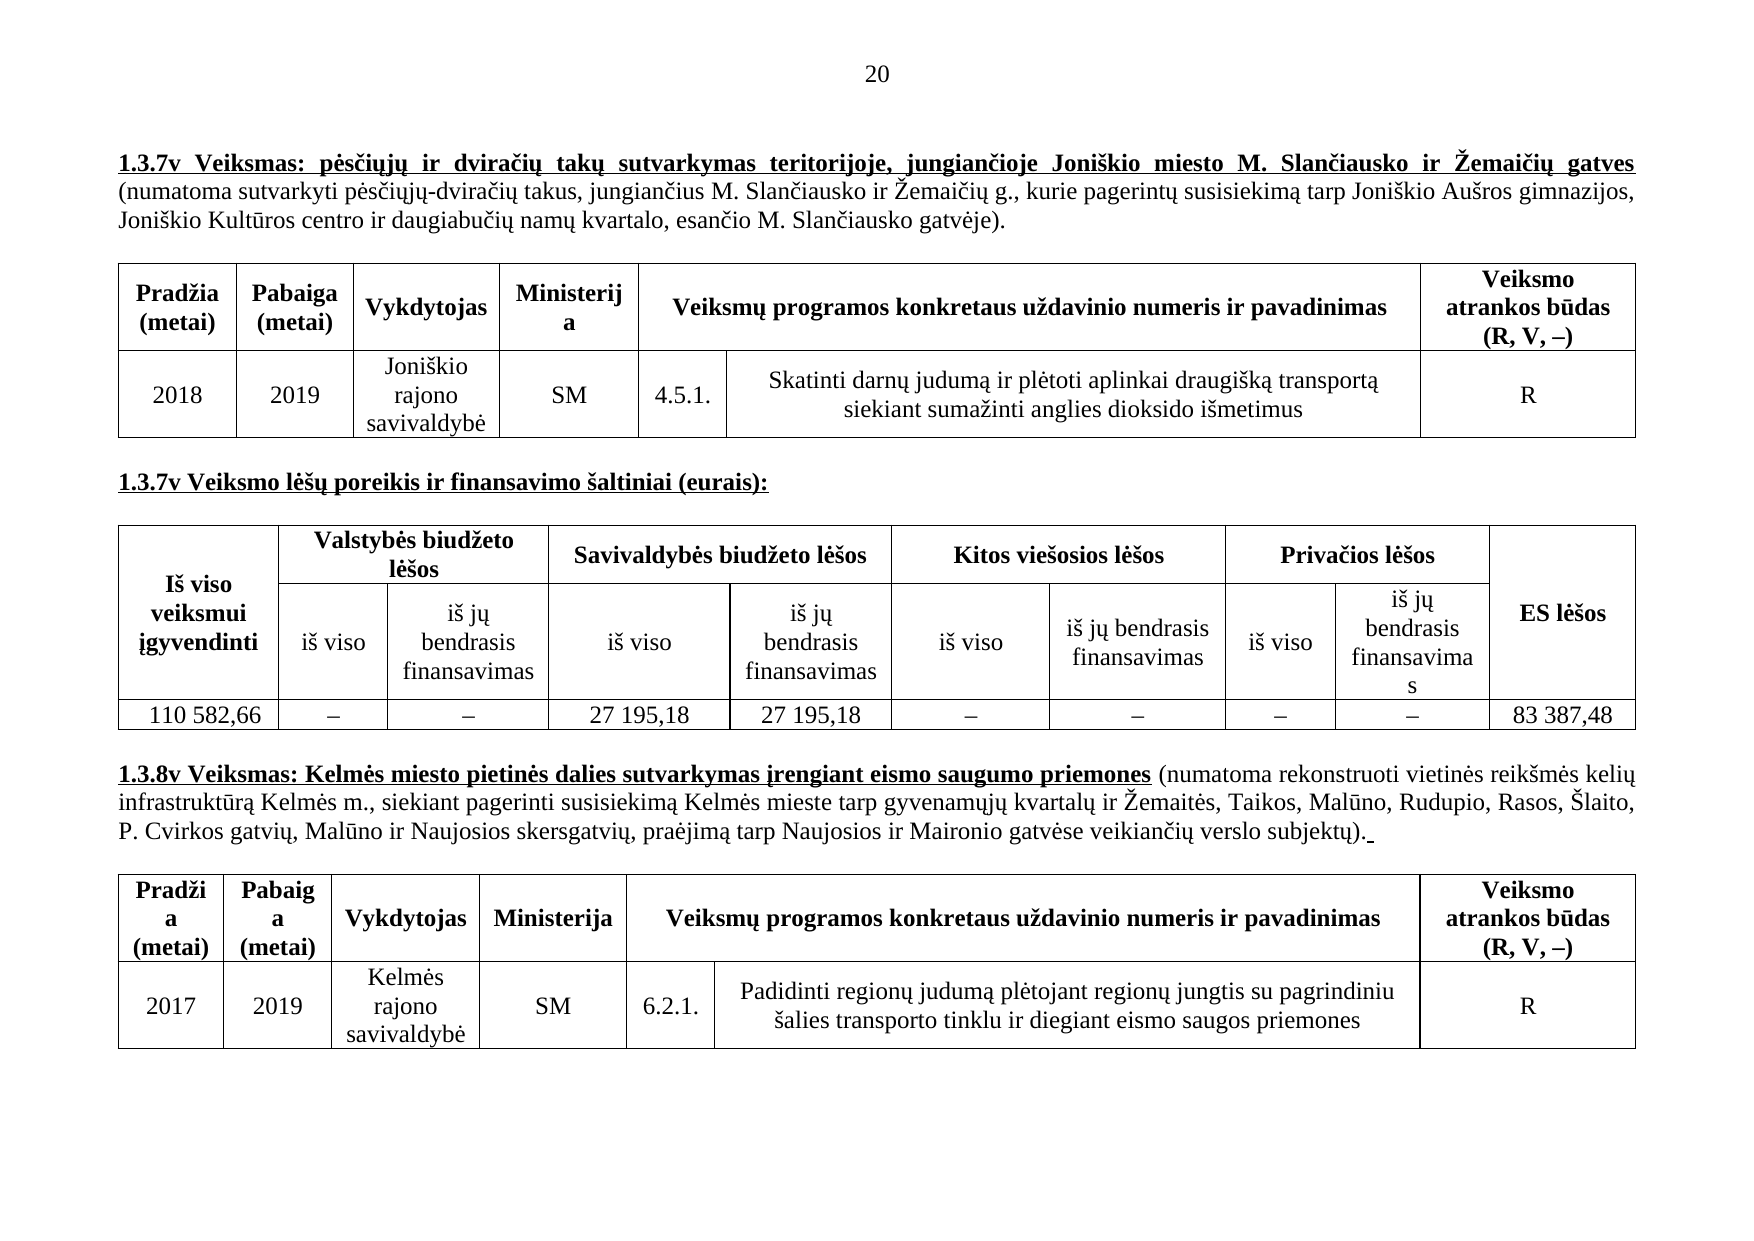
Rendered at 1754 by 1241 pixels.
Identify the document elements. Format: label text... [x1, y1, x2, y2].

table_cell iš jų bendrasis finansavimas [1336, 584, 1489, 699]
table_cell – [388, 700, 548, 729]
table_header Veiksmų programos konkretaus uždavinio numeris ir pavadinimas [627, 875, 1419, 961]
table_cell iš viso [549, 584, 729, 699]
text 1.3.8v Veiksmas: Kelmės miesto pietinės dalies sutvarkymas įrengiant eismo saugumo priemones (numatoma rekonstruoti vietinės reikšmės kelių infrastruktūrą Kelmės m., siekiant pagerinti susisiekimą Kelmės mieste tarp gyvenamųjų kvartalų ir Žemaitės, Taikos, Malūno, Rudupio, Rasos, Šlaito, P. Cvirkos gatvių, Malūno ir Naujosios skersgatvių, praėjimą tarp Naujosios ir Maironio gatvėse veikiančių verslo subjektų). [118, 759, 1636, 845]
table_cell SM [500, 351, 638, 437]
table_cell Padidinti regionų judumą plėtojant regionų jungtis su pagrindiniu šalies transporto tinklu ir diegiant eismo saugos priemones [715, 962, 1419, 1048]
table_header Pradžia (metai) [119, 264, 236, 350]
table_header Ministerija [500, 264, 638, 350]
table_header Ministerija [480, 875, 626, 961]
table_cell iš jų bendrasis finansavimas [388, 584, 548, 699]
table_header Vykdytojas [332, 875, 479, 961]
table_header Pradžia (metai) [119, 875, 223, 961]
text 1.3.7v Veiksmas: pėsčiųjų ir dviračių takų sutvarkymas teritorijoje, jungiančioje Joniškio miesto M. Slančiausko ir Žemaičių gatves [118, 148, 1636, 173]
table_cell Skatinti darnų judumą ir plėtoti aplinkai draugišką transportą siekiant sumažinti anglies dioksido išmetimus [727, 351, 1420, 437]
table_cell 83 387,48 [1490, 700, 1635, 729]
table_cell iš viso [1226, 584, 1335, 699]
table_cell 2018 [119, 351, 236, 437]
text 1.3.7v Veiksmo lėšų poreikis ir finansavimo šaltiniai (eurais): [118, 467, 1636, 496]
table_cell iš jų bendrasis finansavimas [1050, 584, 1225, 699]
table_cell iš viso [279, 584, 387, 699]
table_cell – [1050, 700, 1225, 729]
table_cell R [1421, 962, 1635, 1048]
table_cell iš jų bendrasis finansavimas [731, 584, 891, 699]
table_cell 2017 [119, 962, 223, 1048]
table_cell Kelmės rajono savivaldybė [332, 962, 479, 1048]
table_cell iš viso [892, 584, 1049, 699]
table_header Veiksmo atrankos būdas (R, V, –) [1421, 875, 1635, 961]
table_cell – [892, 700, 1049, 729]
table_header Veiksmo atrankos būdas (R, V, –) [1421, 264, 1635, 350]
table_header Veiksmų programos konkretaus uždavinio numeris ir pavadinimas [639, 264, 1420, 350]
table_header Valstybės biudžeto lėšos [279, 526, 548, 583]
table_header Vykdytojas [354, 264, 499, 350]
table_cell – [1336, 700, 1489, 729]
table_header Iš viso veiksmui įgyvendinti [119, 526, 278, 699]
table_header Savivaldybės biudžeto lėšos [549, 526, 891, 583]
table_cell 4.5.1. [639, 351, 726, 437]
table_header Pabaiga (metai) [224, 875, 331, 961]
table_cell R [1421, 351, 1635, 437]
text (numatoma sutvarkyti pėsčiųjų-dviračių takus, jungiančius M. Slančiausko ir Žemaičių g., kurie pagerintų susisiekimą tarp Joniškio Aušros gimnazijos, Joniškio Kultūros centro ir daugiabučių namų kvartalo, esančio M. Slančiausko gatvėje). [118, 174, 1636, 234]
table_header Privačios lėšos [1226, 526, 1489, 583]
table_cell 6.2.1. [627, 962, 714, 1048]
table_header Kitos viešosios lėšos [892, 526, 1225, 583]
table_header ES lėšos [1490, 526, 1635, 699]
table_cell 110 582,66 [119, 700, 278, 729]
table_cell Joniškio rajono savivaldybė [354, 351, 499, 437]
table_cell – [279, 700, 387, 729]
table_cell SM [480, 962, 626, 1048]
table_cell 2019 [224, 962, 331, 1048]
table_cell – [1226, 700, 1335, 729]
table_cell 27 195,18 [549, 700, 729, 729]
table_header Pabaiga (metai) [237, 264, 353, 350]
table_cell 27 195,18 [731, 700, 891, 729]
table_cell 2019 [237, 351, 353, 437]
